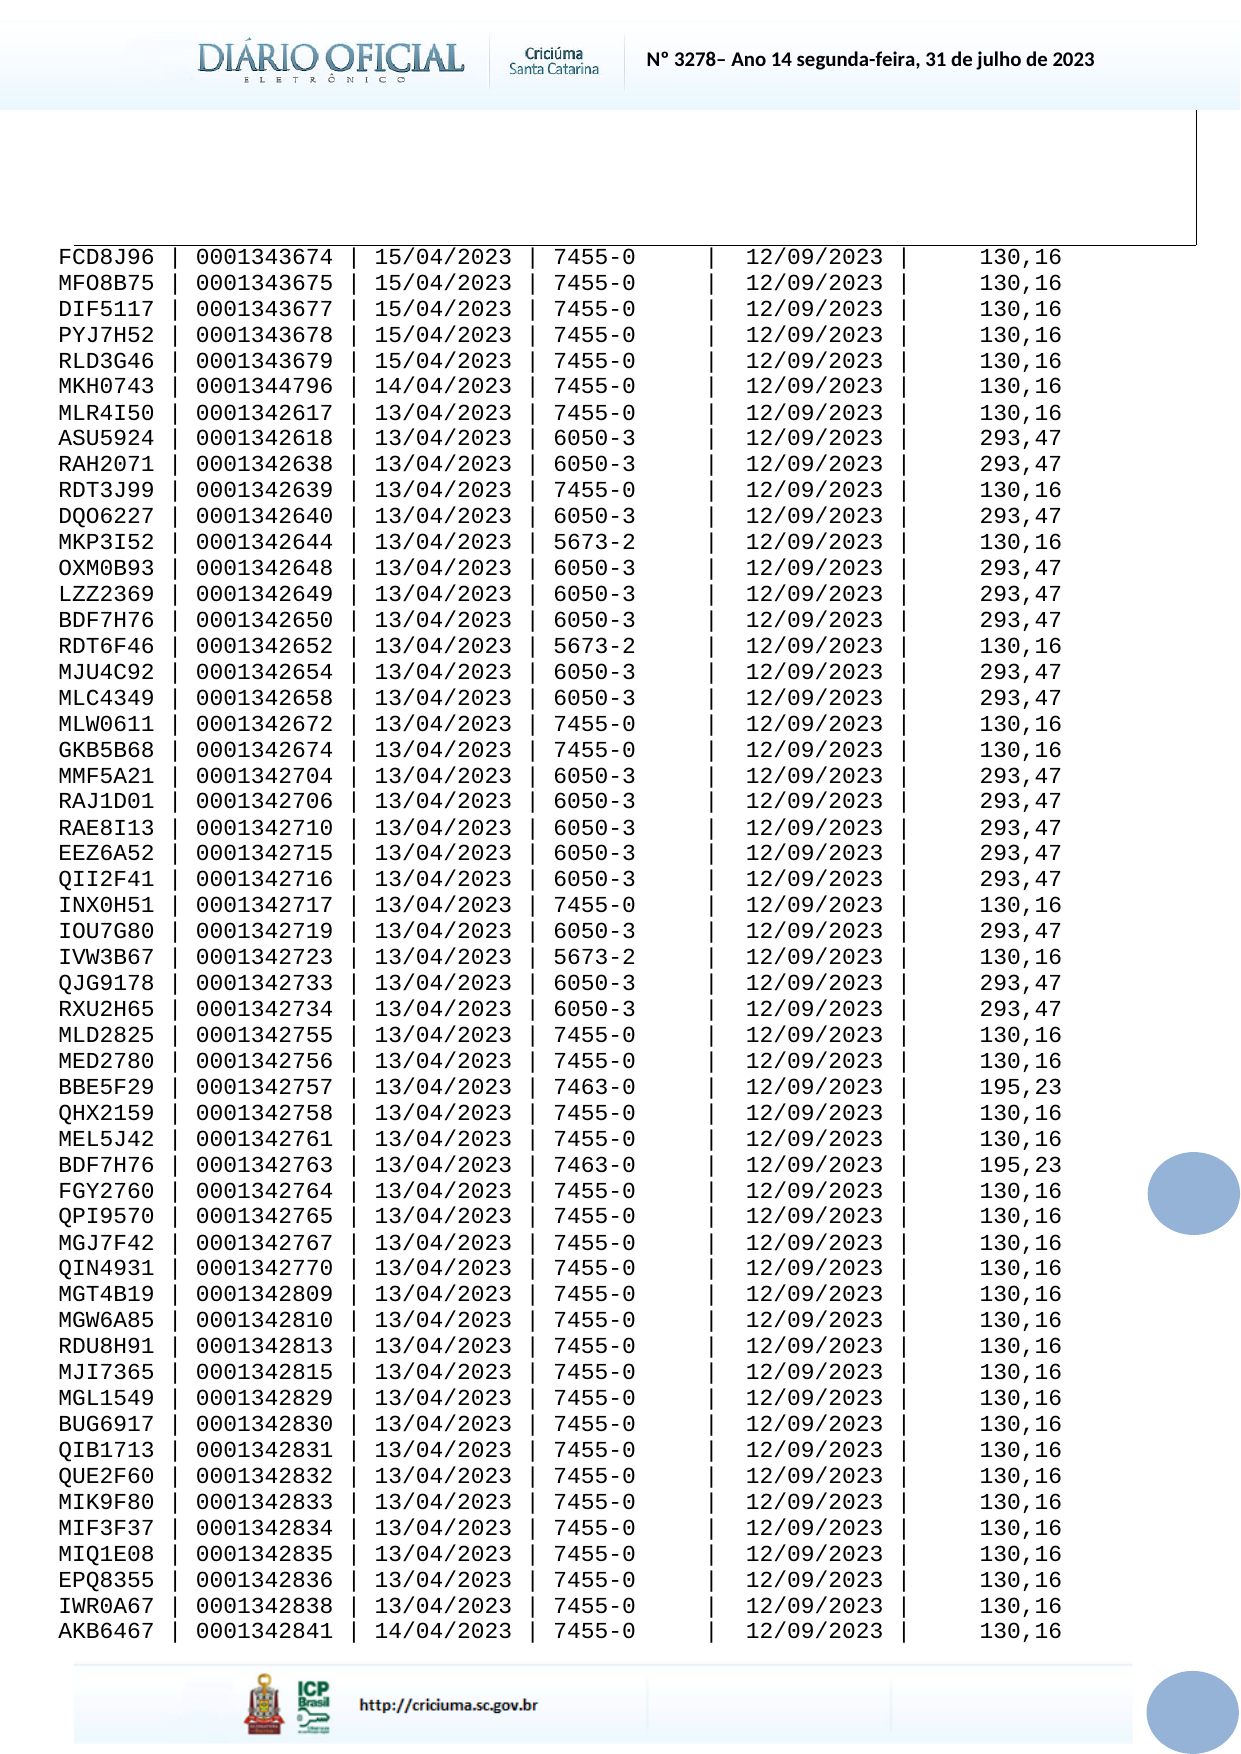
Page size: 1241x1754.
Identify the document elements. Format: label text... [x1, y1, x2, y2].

text MMF5A21 | 0001342704 | 13/04/2023 | 6050-3 | 12/09/2023 | 293,47 [44, 764, 1196, 790]
text MIF3F37 | 0001342834 | 13/04/2023 | 7455-0 | 12/09/2023 | 130,16 [44, 1516, 1196, 1542]
text RAH2071 | 0001342638 | 13/04/2023 | 6050-3 | 12/09/2023 | 293,47 [44, 453, 1196, 479]
text QIN4931 | 0001342770 | 13/04/2023 | 7455-0 | 12/09/2023 | 130,16 [44, 1257, 1196, 1283]
text QII2F41 | 0001342716 | 13/04/2023 | 6050-3 | 12/09/2023 | 293,47 [44, 868, 1196, 894]
text MLW0611 | 0001342672 | 13/04/2023 | 7455-0 | 12/09/2023 | 130,16 [44, 712, 1196, 738]
text RLD3G46 | 0001343679 | 15/04/2023 | 7455-0 | 12/09/2023 | 130,16 [44, 349, 1196, 375]
text BDF7H76 | 0001342763 | 13/04/2023 | 7463-0 | 12/09/2023 | 195,23 [44, 1153, 1180, 1179]
text EPQ8355 | 0001342836 | 13/04/2023 | 7455-0 | 12/09/2023 | 130,16 [44, 1568, 1196, 1594]
text RAE8I13 | 0001342710 | 13/04/2023 | 6050-3 | 12/09/2023 | 293,47 [44, 816, 1196, 842]
text GKB5B68 | 0001342674 | 13/04/2023 | 7455-0 | 12/09/2023 | 130,16 [44, 738, 1196, 764]
text BUG6917 | 0001342830 | 13/04/2023 | 7455-0 | 12/09/2023 | 130,16 [44, 1412, 1196, 1438]
text MJI7365 | 0001342815 | 13/04/2023 | 7455-0 | 12/09/2023 | 130,16 [44, 1361, 1196, 1386]
text MIK9F80 | 0001342833 | 13/04/2023 | 7455-0 | 12/09/2023 | 130,16 [44, 1490, 1196, 1516]
text ASU5924 | 0001342618 | 13/04/2023 | 6050-3 | 12/09/2023 | 293,47 [44, 427, 1196, 453]
text FCD8J96 | 0001343674 | 15/04/2023 | 7455-0 | 12/09/2023 | 130,16 [44, 245, 1196, 271]
text INX0H51 | 0001342717 | 13/04/2023 | 7455-0 | 12/09/2023 | 130,16 [44, 894, 1196, 919]
text OXM0B93 | 0001342648 | 13/04/2023 | 6050-3 | 12/09/2023 | 293,47 [44, 556, 1196, 582]
text QPI9570 | 0001342765 | 13/04/2023 | 7455-0 | 12/09/2023 | 130,16 [44, 1205, 1171, 1231]
text MKP3I52 | 0001342644 | 13/04/2023 | 5673-2 | 12/09/2023 | 130,16 [44, 531, 1196, 556]
text MLD2825 | 0001342755 | 13/04/2023 | 7455-0 | 12/09/2023 | 130,16 [44, 1023, 1196, 1049]
text MGL1549 | 0001342829 | 13/04/2023 | 7455-0 | 12/09/2023 | 130,16 [44, 1386, 1196, 1412]
text DIF5117 | 0001343677 | 15/04/2023 | 7455-0 | 12/09/2023 | 130,16 [44, 297, 1196, 323]
text BDF7H76 | 0001342650 | 13/04/2023 | 6050-3 | 12/09/2023 | 293,47 [44, 608, 1196, 634]
text IOU7G80 | 0001342719 | 13/04/2023 | 6050-3 | 12/09/2023 | 293,47 [44, 919, 1196, 946]
text QIB1713 | 0001342831 | 13/04/2023 | 7455-0 | 12/09/2023 | 130,16 [44, 1438, 1196, 1464]
text DQO6227 | 0001342640 | 13/04/2023 | 6050-3 | 12/09/2023 | 293,47 [44, 504, 1196, 531]
text MLC4349 | 0001342658 | 13/04/2023 | 6050-3 | 12/09/2023 | 293,47 [44, 686, 1196, 712]
text QJG9178 | 0001342733 | 13/04/2023 | 6050-3 | 12/09/2023 | 293,47 [44, 971, 1196, 997]
text EEZ6A52 | 0001342715 | 13/04/2023 | 6050-3 | 12/09/2023 | 293,47 [44, 842, 1196, 868]
text AKB6467 | 0001342841 | 14/04/2023 | 7455-0 | 12/09/2023 | 130,16 [44, 1620, 1196, 1646]
text RXU2H65 | 0001342734 | 13/04/2023 | 6050-3 | 12/09/2023 | 293,47 [44, 997, 1196, 1023]
text MJU4C92 | 0001342654 | 13/04/2023 | 6050-3 | 12/09/2023 | 293,47 [44, 660, 1196, 686]
text RDT6F46 | 0001342652 | 13/04/2023 | 5673-2 | 12/09/2023 | 130,16 [44, 634, 1196, 660]
text BBE5F29 | 0001342757 | 13/04/2023 | 7463-0 | 12/09/2023 | 195,23 [44, 1075, 1196, 1101]
text IWR0A67 | 0001342838 | 13/04/2023 | 7455-0 | 12/09/2023 | 130,16 [44, 1594, 1196, 1620]
text MGW6A85 | 0001342810 | 13/04/2023 | 7455-0 | 12/09/2023 | 130,16 [44, 1309, 1196, 1334]
text MGT4B19 | 0001342809 | 13/04/2023 | 7455-0 | 12/09/2023 | 130,16 [44, 1283, 1196, 1309]
text FGY2760 | 0001342764 | 13/04/2023 | 7455-0 | 12/09/2023 | 130,16 [44, 1179, 1150, 1205]
text PYJ7H52 | 0001343678 | 15/04/2023 | 7455-0 | 12/09/2023 | 130,16 [44, 323, 1196, 349]
text RDU8H91 | 0001342813 | 13/04/2023 | 7455-0 | 12/09/2023 | 130,16 [44, 1334, 1196, 1361]
text MEL5J42 | 0001342761 | 13/04/2023 | 7455-0 | 12/09/2023 | 130,16 [44, 1127, 1196, 1153]
text RDT3J99 | 0001342639 | 13/04/2023 | 7455-0 | 12/09/2023 | 130,16 [44, 479, 1196, 504]
text MKH0743 | 0001344796 | 14/04/2023 | 7455-0 | 12/09/2023 | 130,16 [44, 375, 1196, 401]
text RAJ1D01 | 0001342706 | 13/04/2023 | 6050-3 | 12/09/2023 | 293,47 [44, 790, 1196, 816]
text LZZ2369 | 0001342649 | 13/04/2023 | 6050-3 | 12/09/2023 | 293,47 [44, 582, 1196, 608]
text MIQ1E08 | 0001342835 | 13/04/2023 | 7455-0 | 12/09/2023 | 130,16 [44, 1542, 1196, 1568]
text IVW3B67 | 0001342723 | 13/04/2023 | 5673-2 | 12/09/2023 | 130,16 [44, 946, 1196, 971]
text QHX2159 | 0001342758 | 13/04/2023 | 7455-0 | 12/09/2023 | 130,16 [44, 1101, 1196, 1127]
text MLR4I50 | 0001342617 | 13/04/2023 | 7455-0 | 12/09/2023 | 130,16 [44, 401, 1196, 427]
text MED2780 | 0001342756 | 13/04/2023 | 7455-0 | 12/09/2023 | 130,16 [44, 1049, 1196, 1075]
text MGJ7F42 | 0001342767 | 13/04/2023 | 7455-0 | 12/09/2023 | 130,16 [44, 1231, 1196, 1257]
text QUE2F60 | 0001342832 | 13/04/2023 | 7455-0 | 12/09/2023 | 130,16 [44, 1464, 1196, 1490]
text MFO8B75 | 0001343675 | 15/04/2023 | 7455-0 | 12/09/2023 | 130,16 [44, 271, 1196, 297]
